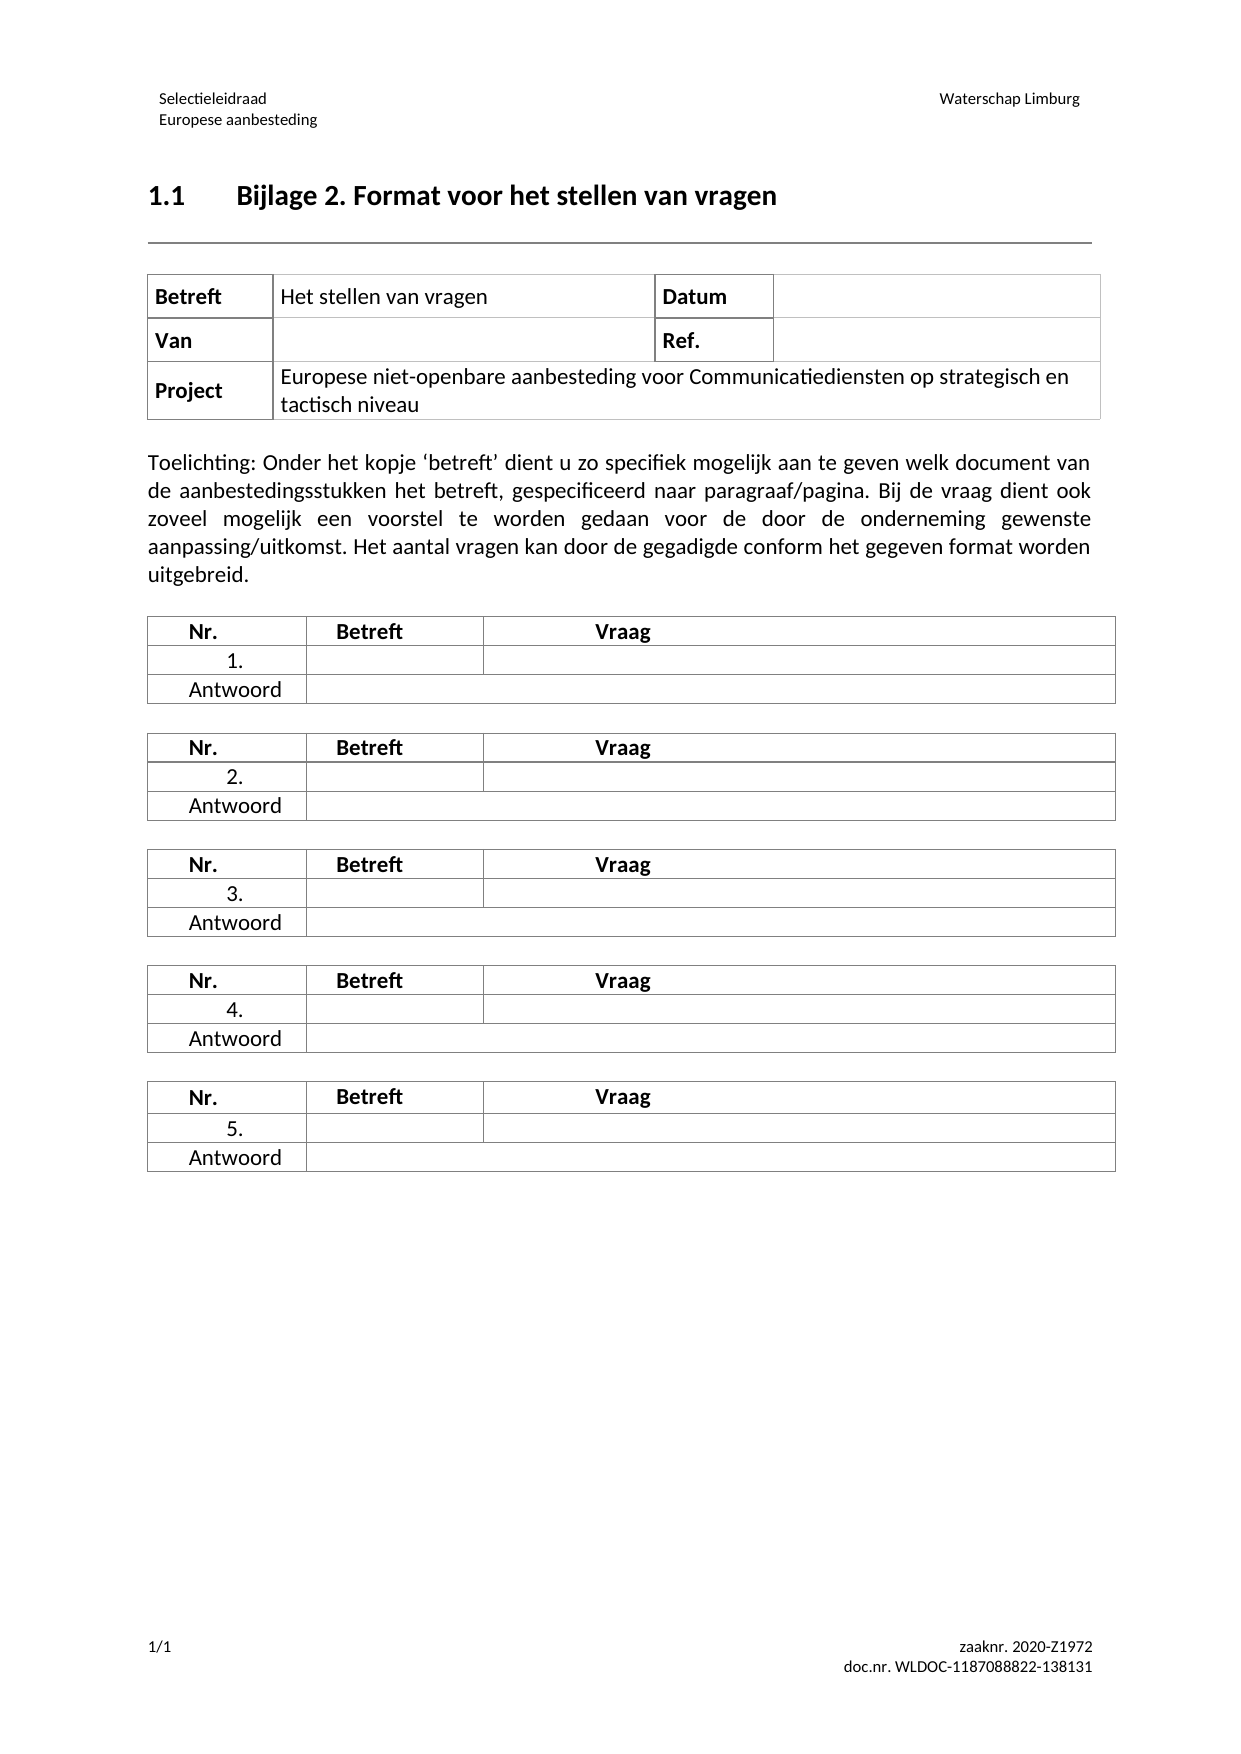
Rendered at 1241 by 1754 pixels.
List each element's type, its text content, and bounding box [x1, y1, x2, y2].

table_header Betreft [307, 966, 483, 994]
table_header Betreft [307, 1082, 483, 1113]
table_header Nr. [148, 734, 306, 761]
table_header Datum [656, 275, 773, 317]
table_cell Europese niet-openbare aanbesteding voor Communicatiediensten op strategisch en tactisch niveau [274, 362, 1100, 418]
table_header Vraag [484, 1082, 1115, 1113]
table_header Betreft [307, 850, 483, 878]
table_cell [148, 646, 306, 674]
table_header Nr. [148, 966, 306, 994]
table_cell [307, 908, 1115, 936]
table_header Nr. [148, 617, 306, 645]
table_cell [307, 879, 483, 907]
table_header Betreft [148, 275, 272, 317]
table_header Vraag [484, 966, 1115, 994]
text Toelichting: Onder het kopje ‘betreft’ dient u zo specifiek mogelijk aan te geven welk document van de aanbestedingsstukken het betreft, gespecificeerd naar paragraaf/pagina. Bij de vraag dient ook zoveel mogelijk een voorstel te worden gedaan voor de door de onderneming gewenste aanpassing/uitkomst. Het aantal vragen kan door de gegadigde conform het gegeven format worden uitgebreid. [148, 448, 1092, 588]
table_cell Ref. [656, 319, 773, 361]
table_cell [307, 995, 483, 1023]
table_cell [774, 318, 1100, 361]
table_cell [307, 1143, 1115, 1171]
table_cell [307, 675, 1115, 703]
table_header Vraag [484, 617, 1115, 645]
table_cell [148, 1114, 306, 1142]
table_cell [484, 763, 1115, 791]
table_cell [307, 763, 483, 791]
table_cell Antwoord [148, 1024, 306, 1052]
table_cell Antwoord [148, 1143, 306, 1171]
subtitle Bijlage 2. Format voor het stellen van vragen [148, 177, 1092, 213]
table_header Het stellen van vragen [274, 275, 654, 317]
table_header [774, 275, 1100, 317]
table_cell [148, 879, 306, 907]
table_cell Antwoord [148, 792, 306, 819]
table_header Betreft [307, 617, 483, 645]
table_cell [307, 646, 483, 674]
table_cell [484, 879, 1115, 907]
table_cell [484, 646, 1115, 674]
table_cell Van [148, 319, 272, 361]
table_cell [148, 995, 306, 1023]
table_cell [307, 1114, 483, 1142]
table_cell [274, 318, 654, 361]
table_header Nr. [148, 850, 306, 878]
table_header Nr. [148, 1082, 306, 1113]
table_cell Antwoord [148, 908, 306, 936]
table_cell [307, 792, 1115, 819]
table_cell [307, 1024, 1115, 1052]
table_cell [484, 995, 1115, 1023]
table_header Betreft [307, 734, 483, 761]
table_cell Antwoord [148, 675, 306, 703]
table_cell [148, 763, 306, 791]
table_header Vraag [484, 734, 1115, 761]
table_cell [484, 1114, 1115, 1142]
table_cell Project [148, 362, 272, 418]
table_header Vraag [484, 850, 1115, 878]
